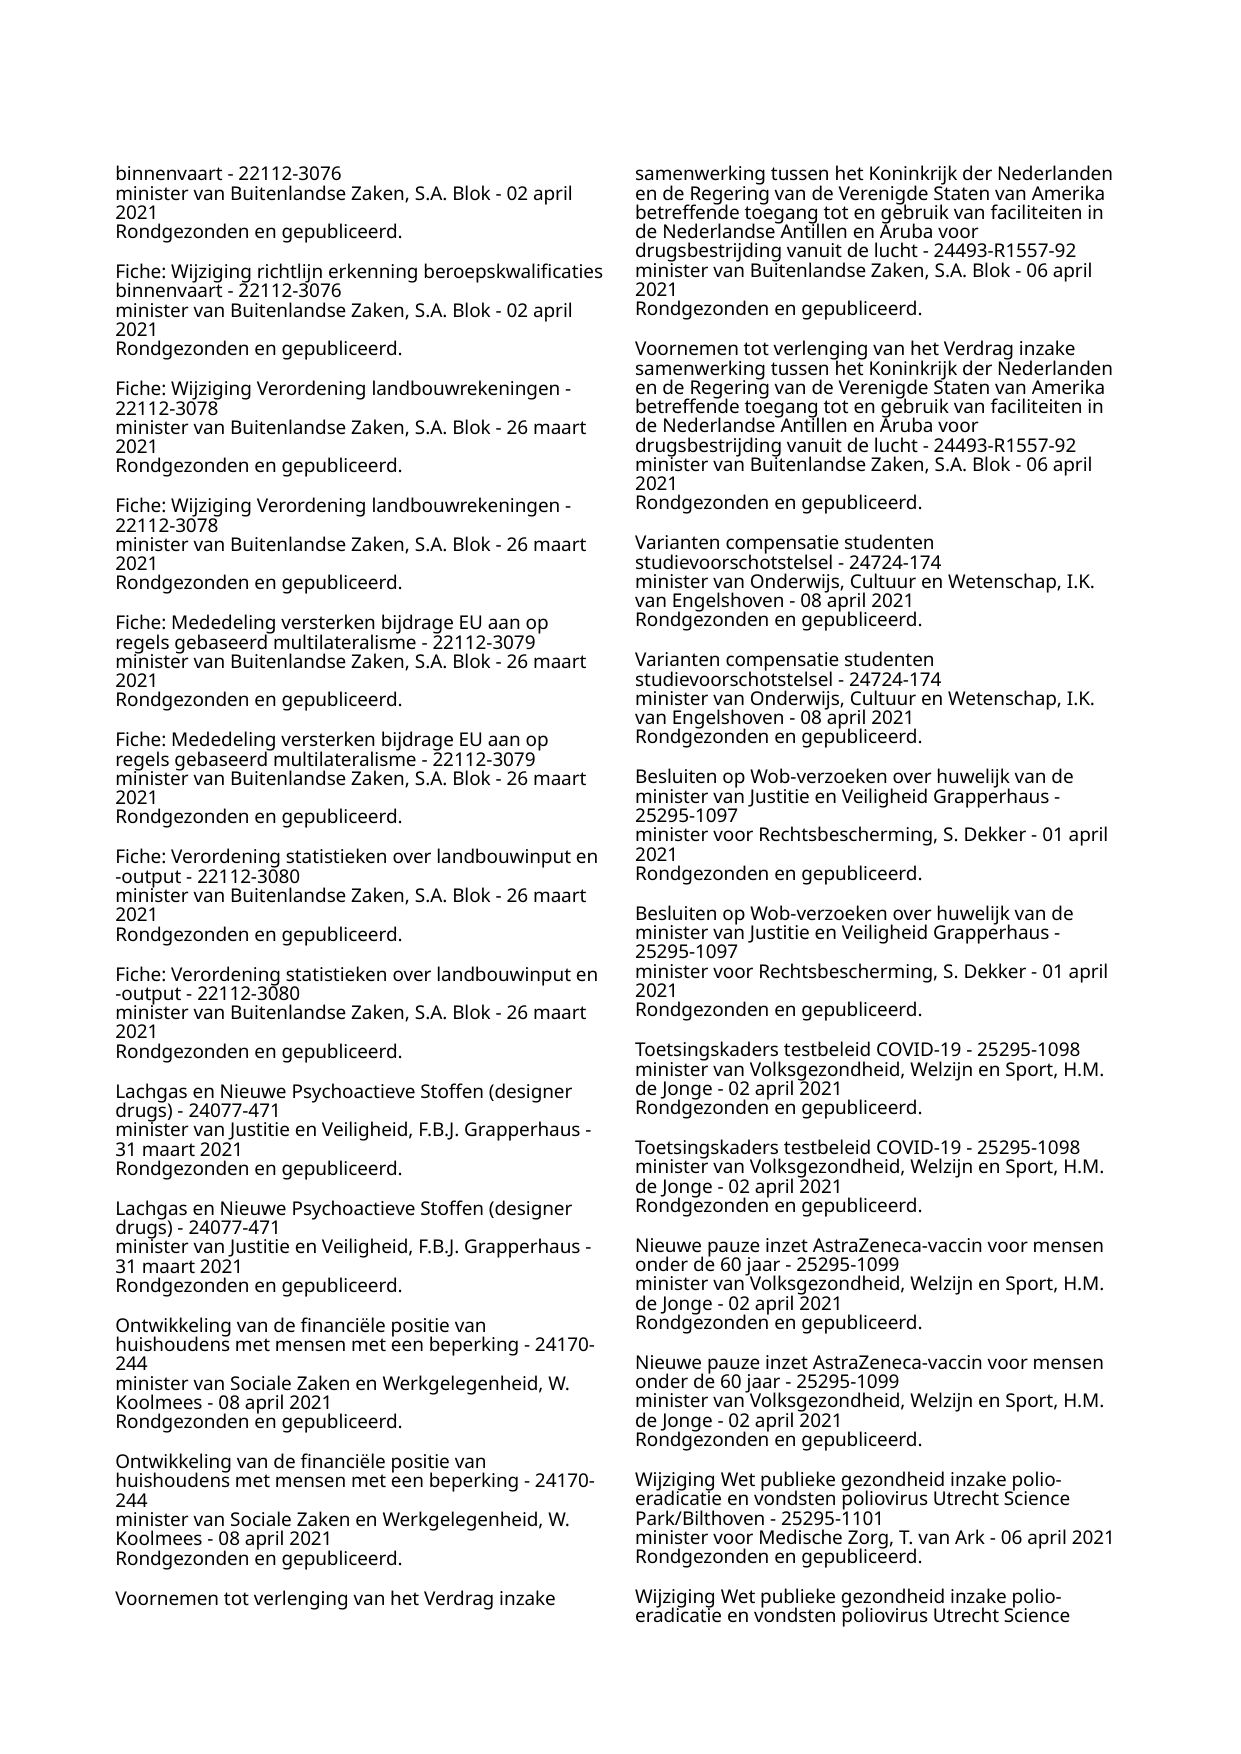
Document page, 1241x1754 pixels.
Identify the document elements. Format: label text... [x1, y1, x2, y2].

text Wijziging Wet publieke gezondheid inzake polio-eradicatie en vondsten poliovirus Utrecht Science Park/Bilthoven - 25295-1101 [635, 1471, 1125, 1529]
text minister van Onderwijs, Cultuur en Wetenschap, I.K. van Engelshoven - 08 april 2021 [635, 573, 1125, 611]
text Rondgezonden en gepubliceerd. [115, 1549, 605, 1569]
text Nieuwe pauze inzet AstraZeneca-vaccin voor mensen onder de 60 jaar - 25295-1099 [635, 1237, 1125, 1275]
text minister van Volksgezondheid, Welzijn en Sport, H.M. de Jonge - 02 april 2021 [635, 1158, 1125, 1197]
text minister voor Rechtsbescherming, S. Dekker - 01 april 2021 [635, 963, 1125, 1001]
text minister van Buitenlandse Zaken, S.A. Blok - 06 april 2021 [635, 262, 1125, 300]
text Rondgezonden en gepubliceerd. [115, 691, 605, 711]
text binnenvaart - 22112-3076 [115, 165, 605, 184]
text minister van Sociale Zaken en Werkgelegenheid, W. Koolmees - 08 april 2021 [115, 1375, 605, 1413]
text minister van Justitie en Veiligheid, F.B.J. Grapperhaus - 31 maart 2021 [115, 1121, 605, 1160]
text minister van Buitenlandse Zaken, S.A. Blok - 26 maart 2021 [115, 653, 605, 691]
text Rondgezonden en gepubliceerd. [635, 1314, 1125, 1333]
text Rondgezonden en gepubliceerd. [115, 574, 605, 594]
text Rondgezonden en gepubliceerd. [635, 1431, 1125, 1450]
text Lachgas en Nieuwe Psychoactieve Stoffen (designer drugs) - 24077-471 [115, 1083, 605, 1121]
text Fiche: Wijziging richtlijn erkenning beroepskwalificaties binnenvaart - 22112-3076 [115, 263, 605, 302]
text minister van Buitenlandse Zaken, S.A. Blok - 26 maart 2021 [115, 1004, 605, 1043]
text Fiche: Wijziging Verordening landbouwrekeningen - 22112-3078 [115, 497, 605, 536]
text Voornemen tot verlenging van het Verdrag inzake samenwerking tussen het Koninkrijk der Nederlanden en de Regering van de Verenigde Staten van Amerika betreffende toegang tot en gebruik van faciliteiten in de Nederlandse Antillen en Aruba voor drugsbestrijding vanuit de lucht - 24493-R1557-92 [635, 340, 1125, 456]
text minister voor Rechtsbescherming, S. Dekker - 01 april 2021 [635, 826, 1125, 865]
text Rondgezonden en gepubliceerd. [635, 611, 1125, 631]
text Nieuwe pauze inzet AstraZeneca-vaccin voor mensen onder de 60 jaar - 25295-1099 [635, 1354, 1125, 1392]
text Rondgezonden en gepubliceerd. [635, 1197, 1125, 1216]
text minister van Buitenlandse Zaken, S.A. Blok - 26 maart 2021 [115, 536, 605, 574]
text Rondgezonden en gepubliceerd. [115, 1277, 605, 1296]
text minister van Buitenlandse Zaken, S.A. Blok - 26 maart 2021 [115, 887, 605, 926]
text minister voor Medische Zorg, T. van Ark - 06 april 2021 [635, 1529, 1125, 1548]
text Rondgezonden en gepubliceerd. [115, 1160, 605, 1179]
text minister van Buitenlandse Zaken, S.A. Blok - 02 april 2021 [115, 184, 605, 223]
text Fiche: Verordening statistieken over landbouwinput en -output - 22112-3080 [115, 966, 605, 1004]
text Lachgas en Nieuwe Psychoactieve Stoffen (designer drugs) - 24077-471 [115, 1200, 605, 1238]
text minister van Justitie en Veiligheid, F.B.J. Grapperhaus - 31 maart 2021 [115, 1238, 605, 1277]
text Voornemen tot verlenging van het Verdrag inzake [115, 1589, 605, 1609]
text minister van Volksgezondheid, Welzijn en Sport, H.M. de Jonge - 02 april 2021 [635, 1061, 1125, 1099]
text Toetsingskaders testbeleid COVID-19 - 25295-1098 [635, 1139, 1125, 1158]
text Rondgezonden en gepubliceerd. [115, 926, 605, 945]
text Rondgezonden en gepubliceerd. [635, 300, 1125, 319]
text Ontwikkeling van de financiële positie van huishoudens met mensen met een beperking - 24170-244 [115, 1453, 605, 1511]
text Besluiten op Wob-verzoeken over huwelijk van de minister van Justitie en Veiligheid Grapperhaus - 25295-1097 [635, 768, 1125, 826]
text Rondgezonden en gepubliceerd. [115, 1043, 605, 1062]
text Rondgezonden en gepubliceerd. [115, 808, 605, 828]
text Wijziging Wet publieke gezondheid inzake polio-eradicatie en vondsten poliovirus Utrecht Science [635, 1588, 1125, 1627]
text Rondgezonden en gepubliceerd. [115, 1413, 605, 1432]
text samenwerking tussen het Koninkrijk der Nederlanden en de Regering van de Verenigde Staten van Amerika betreffende toegang tot en gebruik van faciliteiten in de Nederlandse Antillen en Aruba voor drugsbestrijding vanuit de lucht - 24493-R1557-92 [635, 165, 1125, 262]
text Rondgezonden en gepubliceerd. [635, 1099, 1125, 1118]
text minister van Buitenlandse Zaken, S.A. Blok - 26 maart 2021 [115, 770, 605, 808]
text Fiche: Verordening statistieken over landbouwinput en -output - 22112-3080 [115, 848, 605, 887]
text minister van Volksgezondheid, Welzijn en Sport, H.M. de Jonge - 02 april 2021 [635, 1392, 1125, 1431]
text Besluiten op Wob-verzoeken over huwelijk van de minister van Justitie en Veiligheid Grapperhaus - 25295-1097 [635, 905, 1125, 963]
text Fiche: Mededeling versterken bijdrage EU aan op regels gebaseerd multilateralisme - 22112-3079 [115, 614, 605, 653]
text Ontwikkeling van de financiële positie van huishoudens met mensen met een beperking - 24170-244 [115, 1317, 605, 1375]
text Rondgezonden en gepubliceerd. [635, 728, 1125, 748]
text minister van Buitenlandse Zaken, S.A. Blok - 02 april 2021 [115, 302, 605, 340]
text Fiche: Mededeling versterken bijdrage EU aan op regels gebaseerd multilateralisme - 22112-3079 [115, 731, 605, 770]
text minister van Onderwijs, Cultuur en Wetenschap, I.K. van Engelshoven - 08 april 2021 [635, 690, 1125, 728]
text minister van Volksgezondheid, Welzijn en Sport, H.M. de Jonge - 02 april 2021 [635, 1275, 1125, 1314]
text Toetsingskaders testbeleid COVID-19 - 25295-1098 [635, 1041, 1125, 1061]
text Fiche: Wijziging Verordening landbouwrekeningen - 22112-3078 [115, 380, 605, 419]
text minister van Sociale Zaken en Werkgelegenheid, W. Koolmees - 08 april 2021 [115, 1511, 605, 1549]
text Rondgezonden en gepubliceerd. [635, 1001, 1125, 1021]
text Rondgezonden en gepubliceerd. [635, 865, 1125, 884]
text Rondgezonden en gepubliceerd. [115, 223, 605, 242]
text Rondgezonden en gepubliceerd. [115, 457, 605, 477]
text Rondgezonden en gepubliceerd. [635, 494, 1125, 514]
text minister van Buitenlandse Zaken, S.A. Blok - 06 april 2021 [635, 456, 1125, 494]
text minister van Buitenlandse Zaken, S.A. Blok - 26 maart 2021 [115, 419, 605, 457]
text Rondgezonden en gepubliceerd. [115, 340, 605, 359]
text Varianten compensatie studenten studievoorschotstelsel - 24724-174 [635, 534, 1125, 573]
text Varianten compensatie studenten studievoorschotstelsel - 24724-174 [635, 651, 1125, 690]
text Rondgezonden en gepubliceerd. [635, 1548, 1125, 1567]
